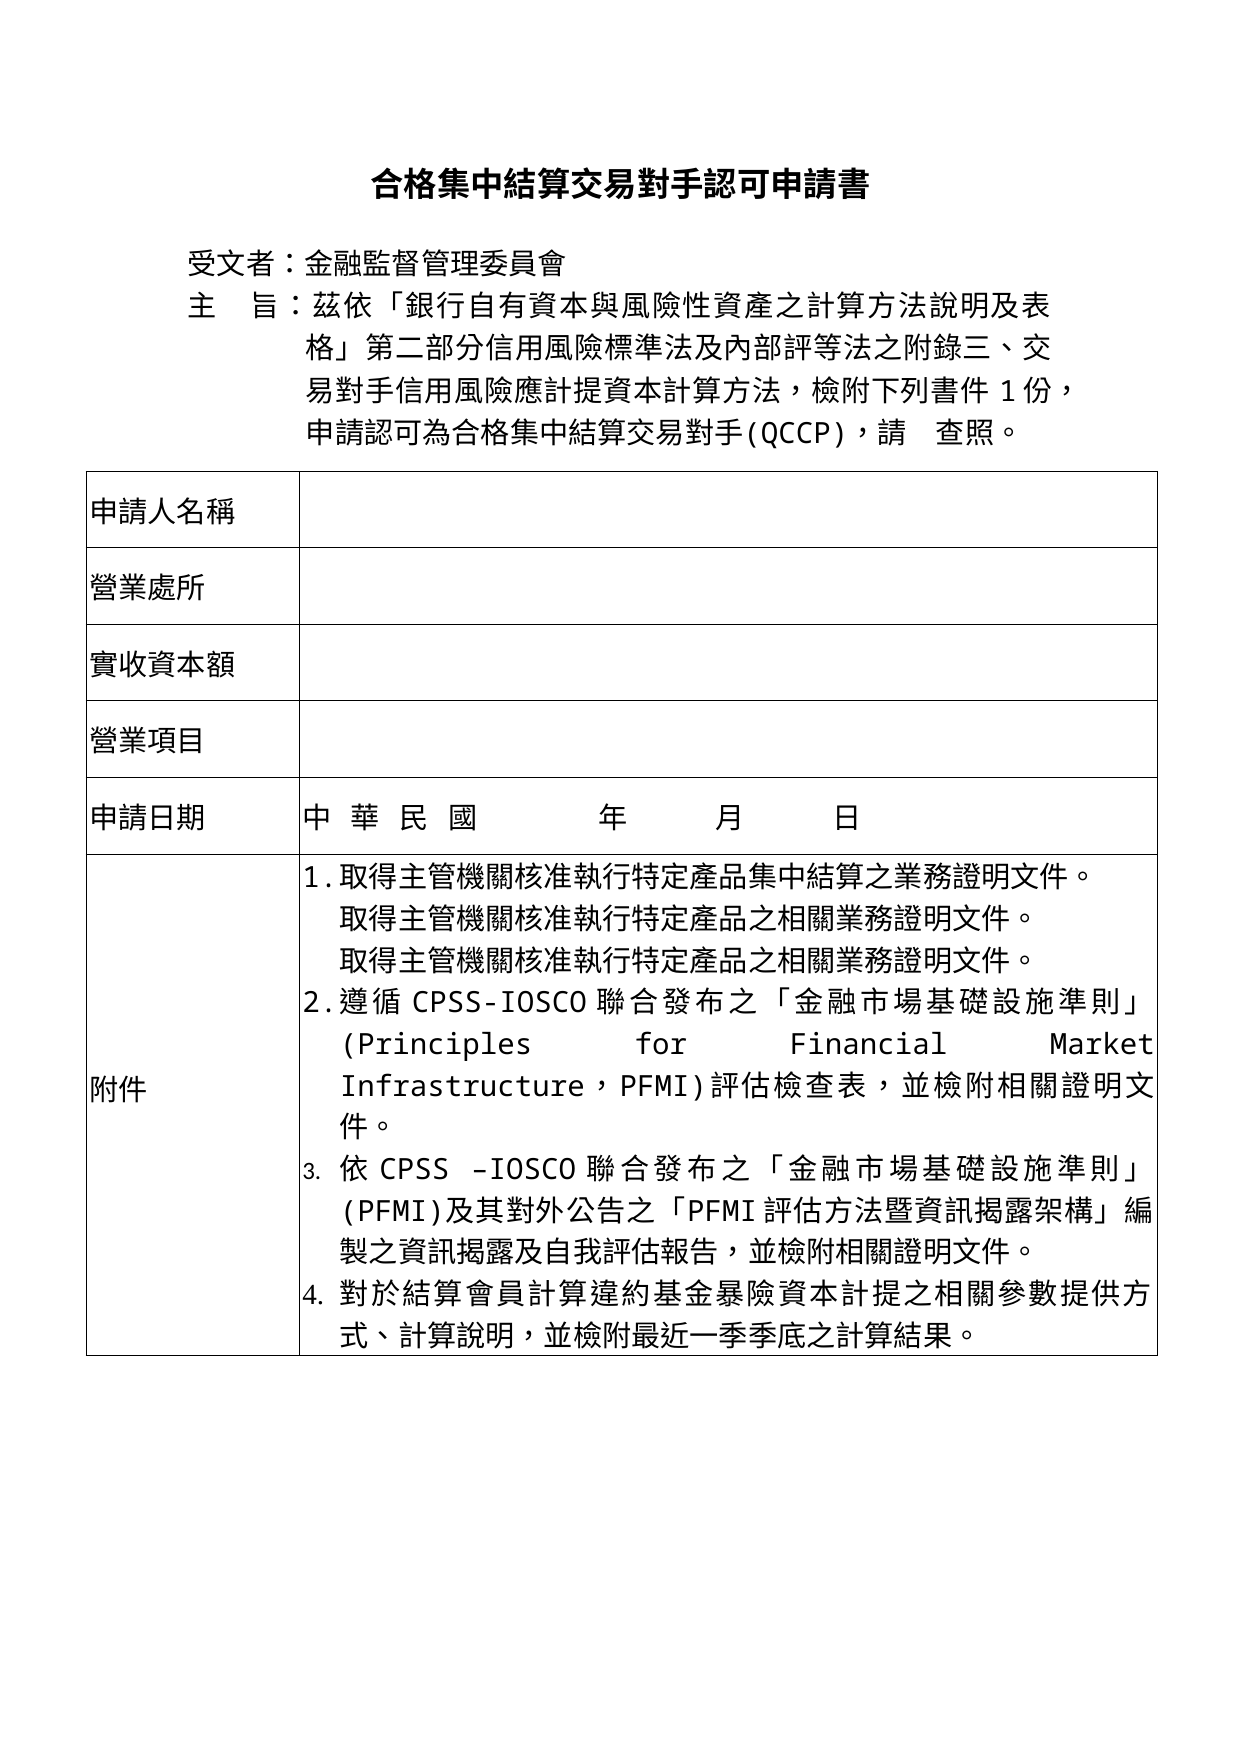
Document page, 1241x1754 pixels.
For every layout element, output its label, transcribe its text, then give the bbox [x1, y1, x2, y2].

table_header 申請人名稱 [87, 472, 299, 547]
text 合格集中結算交易對手認可申請書 [187, 158, 1053, 206]
table_header [300, 472, 1157, 547]
table_cell 實收資本額 [87, 625, 299, 700]
table_cell 營業項目 [87, 701, 299, 777]
text 受文者：金融監督管理委員會 [187, 241, 1053, 283]
table_cell 中華民國 年 月 日 [300, 778, 1157, 853]
table_cell [300, 548, 1157, 624]
table_cell [300, 625, 1157, 700]
table_cell 申請日期 [87, 778, 299, 853]
table_cell [300, 701, 1157, 777]
table_cell 取得主管機關核准執行特定產品集中結算之業務證明文件。 取得主管機關核准執行特定產品之相關業務證明文件。 取得主管機關核准執行特定產品之相關業務證明文件。 遵循CPSS-IOSCO聯合發布之「金融市場基礎設施準則」(Principles for Financial Market Infrastructure，PFMI)評估檢查表，並檢附相關證明文件。 依CPSS –IOSCO聯合發布之「金融市場基礎設施準則」(PFMI)及其對外公告之「PFMI評估方法暨資訊揭露架構」編製之資訊揭露及自我評估報告，並檢附相關證明文件。 對於結算會員計算違約基金暴險資本計提之相關參數提供方式、計算說明，並檢附最近一季季底之計算結果。 [300, 855, 1157, 1354]
table_cell 營業處所 [87, 548, 299, 624]
table_cell 附件 [87, 855, 299, 1354]
text 主 旨：茲依「銀行自有資本與風險性資產之計算方法說明及表格」第二部分信用風險標準法及內部評等法之附錄三、交易對手信用風險應計提資本計算方法，檢附下列書件1份，申請認可為合格集中結算交易對手(QCCP)，請 查照。 [187, 283, 1053, 452]
